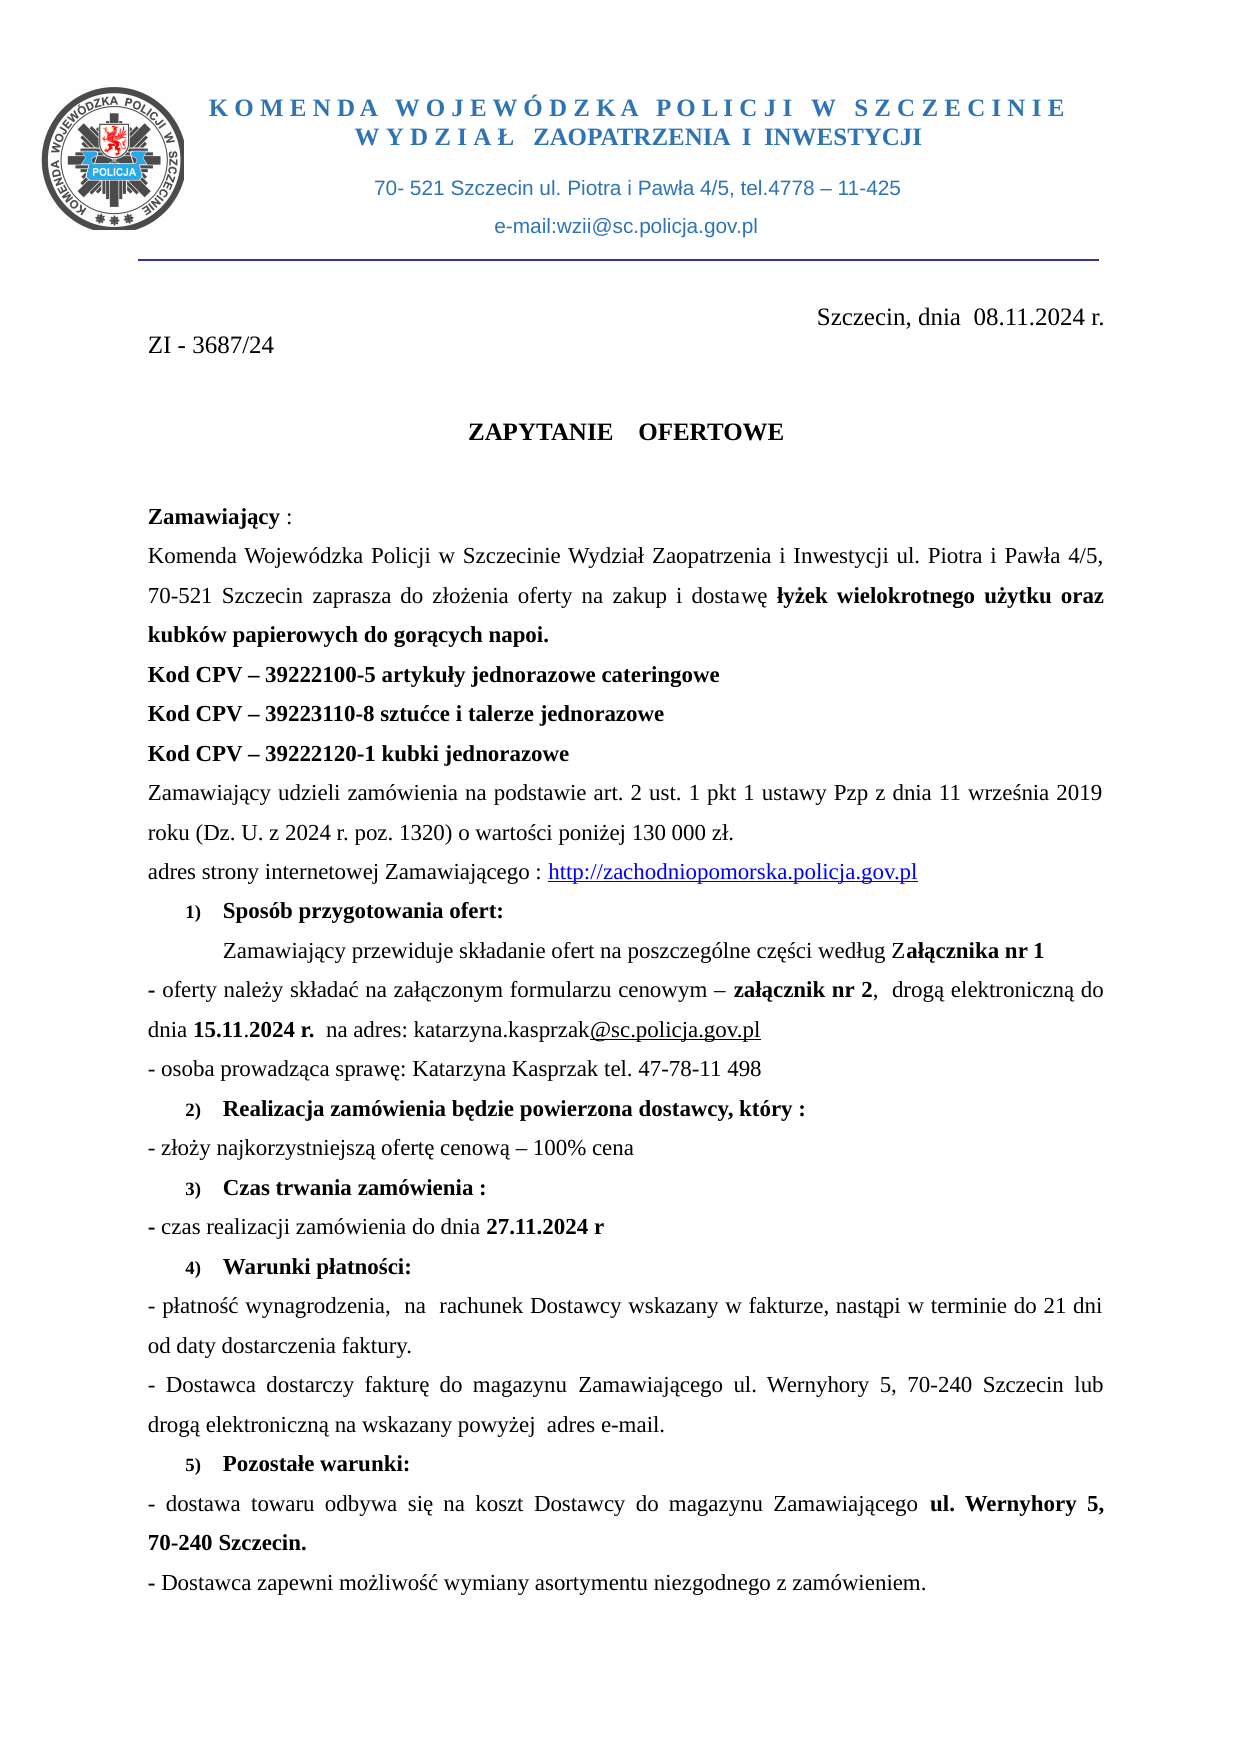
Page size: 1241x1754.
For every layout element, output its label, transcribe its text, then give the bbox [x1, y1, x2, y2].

text Kod CPV – 39222100-5 artykuły jednorazowe cateringowe [148, 661, 1104, 687]
picture [40, 85, 188, 235]
text - osoba prowadząca sprawę: Katarzyna Kasprzak tel. 47-78-11 498 [148, 1056, 1104, 1082]
text - złoży najkorzystniejszą ofertę cenową – 100% cena [148, 1134, 1104, 1161]
text - Dostawca zapewni możliwość wymiany asortymentu niezgodnego z zamówieniem. [148, 1569, 1104, 1595]
text Zamawiający udzieli zamówienia na podstawie art. 2 ust. 1 pkt 1 ustawy Pzp z dnia 11 września 2019 roku (Dz. U. z 2024 r. poz. 1320) o wartości poniżej 130 000 zł. [148, 779, 1104, 845]
text Kod CPV – 39223110-8 sztućce i talerze jednorazowe [148, 700, 1104, 727]
text - Dostawca dostarczy fakturę do magazynu Zamawiającego ul. Wernyhory 5, 70-240 Szczecin lub drogą elektroniczną na wskazany powyżej adres e-mail. [148, 1371, 1104, 1437]
text Szczecin, dnia 08.11.2024 r. [148, 302, 1104, 330]
text - czas realizacji zamówienia do dnia 27.11.2024 r [148, 1213, 1104, 1240]
text adres strony internetowej Zamawiającego : http://zachodniopomorska.policja.gov.pl [148, 858, 1104, 884]
list Zamawiający przewiduje składanie ofert na poszczególne części według Załącznika nr 1 [185, 937, 1104, 963]
list Czas trwania zamówienia : [185, 1174, 1104, 1200]
text - oferty należy składać na załączonym formularzu cenowym – załącznik nr 2, drogą elektroniczną do dnia 15.11.2024 r. na adres: katarzyna.kasprzak@sc.policja.gov.pl [148, 977, 1104, 1042]
text ZI - 3687/24 [148, 330, 1104, 359]
text ZAPYTANIE OFERTOWE [148, 417, 1104, 445]
list Sposób przygotowania ofert: [185, 898, 1104, 924]
text - płatność wynagrodzenia, na rachunek Dostawcy wskazany w fakturze, nastąpi w terminie do 21 dni od daty dostarczenia faktury. [148, 1292, 1104, 1358]
text Kod CPV – 39222120-1 kubki jednorazowe [148, 740, 1104, 766]
text - dostawa towaru odbywa się na koszt Dostawcy do magazynu Zamawiającego ul. Wernyhory 5, 70-240 Szczecin. [148, 1490, 1104, 1556]
text Komenda Wojewódzka Policji w Szczecinie Wydział Zaopatrzenia i Inwestycji ul. Piotra i Pawła 4/5, 70-521 Szczecin zaprasza do złożenia oferty na zakup i dostawę łyżek wielokrotnego użytku oraz kubków papierowych do gorących napoi. [148, 542, 1104, 648]
list Realizacja zamówienia będzie powierzona dostawcy, który : [185, 1095, 1104, 1121]
text Zamawiający : [148, 503, 1104, 529]
list Warunki płatności: [185, 1253, 1104, 1279]
list Pozostałe warunki: [185, 1450, 1104, 1477]
